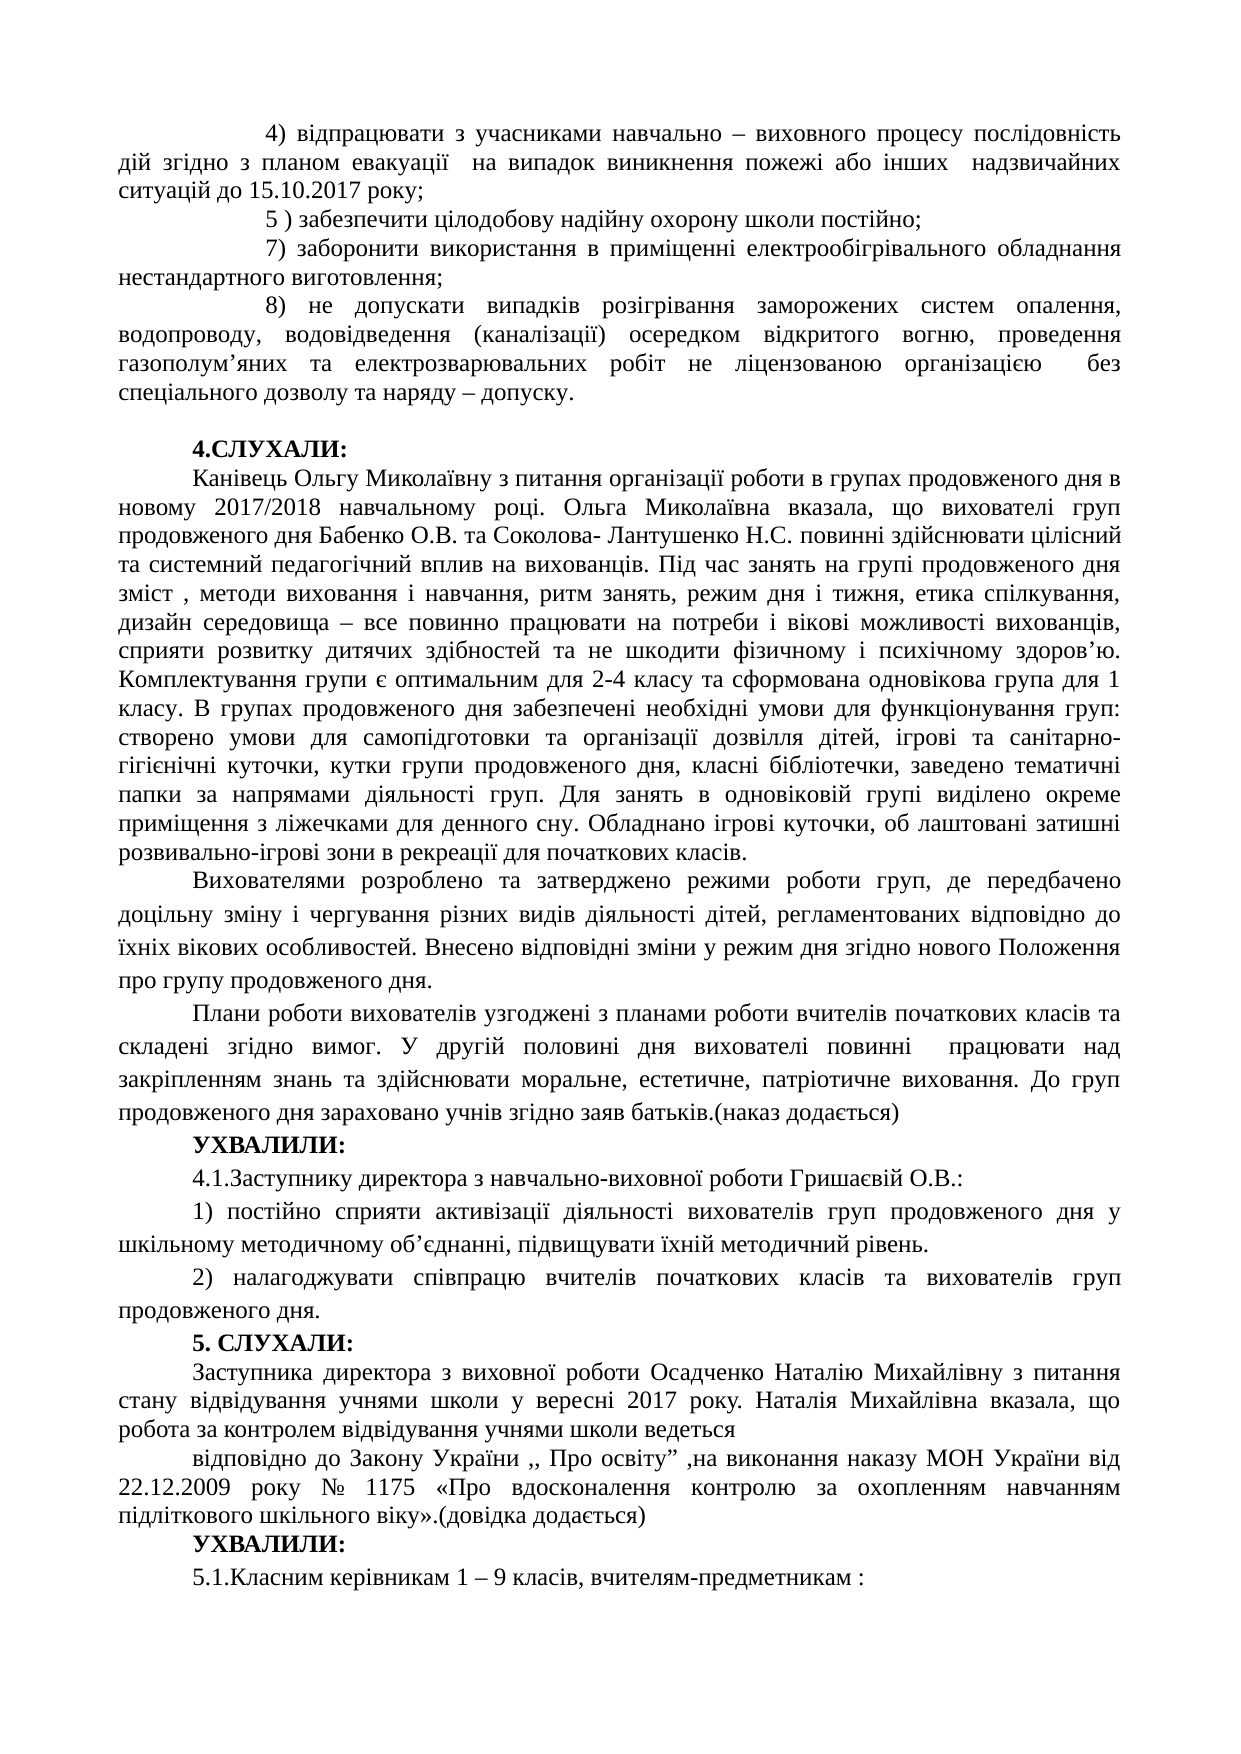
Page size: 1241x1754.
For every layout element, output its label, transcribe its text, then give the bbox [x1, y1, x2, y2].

text Канівець Ольгу Миколаївну з питання організації роботи в групах продовженого дня в новому 2017/2018 навчальному році. Ольга Миколаївна вказала, що вихователі груп продовженого дня Бабенко О.В. та Соколова- Лантушенко Н.С. повинні здійснювати цілісний та системний педагогічний вплив на вихованців. Під час занять на групі продовженого дня зміст , методи виховання і навчання, ритм занять, режим дня і тижня, етика спілкування, дизайн середовища – все повинно працювати на потреби і вікові можливості вихованців, сприяти розвитку дитячих здібностей та не шкодити фізичному і психічному здоров’ю. Комплектування групи є оптимальним для 2-4 класу та сформована одновікова група для 1 класу. В групах продовженого дня забезпечені необхідні умови для функціонування груп: створено умови для самопідготовки та організації дозвілля дітей, ігрові та санітарно-гігієнічні куточки, кутки групи продовженого дня, класні бібліотечки, заведено тематичні папки за напрямами діяльності груп. Для занять в одновіковій групі виділено окреме приміщення з ліжечками для денного сну. Обладнано ігрові куточки, об лаштовані затишні розвивально-ігрові зони в рекреації для початкових класів. [118, 463, 1122, 866]
text 5 ) забезпечити цілодобову надійну охорону школи постійно; [118, 204, 1122, 233]
text УХВАЛИЛИ: [118, 1529, 1122, 1558]
text 7) заборонити використання в приміщенні електрообігрівального обладнання нестандартного виготовлення; [118, 233, 1122, 291]
text 5.1.Класним керівникам 1 – 9 класів, вчителям-предметникам : [118, 1562, 1122, 1591]
text 2) налагоджувати співпрацю вчителів початкових класів та вихователів груп продовженого дня. [118, 1262, 1122, 1324]
text Плани роботи вихователів узгоджені з планами роботи вчителів початкових класів та складені згідно вимог. У другій половині дня вихователі повинні працювати над закріпленням знань та здійснювати моральне, естетичне, патріотичне виховання. До груп продовженого дня зараховано учнів згідно заяв батьків.(наказ додається) [118, 998, 1122, 1126]
text Вихователями розроблено та затверджено режими роботи груп, де передбачено доцільну зміну і чергування різних видів діяльності дітей, регламентованих відповідно до їхніх вікових особливостей. Внесено відповідні зміни у режим дня згідно нового Положення про групу продовженого дня. [118, 866, 1122, 993]
text УХВАЛИЛИ: [118, 1130, 1122, 1158]
text 8) не допускати випадків розігрівання заморожених систем опалення, водопроводу, водовідведення (каналізації) осередком відкритого вогню, проведення газополум’яних та електрозварювальних робіт не ліцензованою організацією без спеціального дозволу та наряду – допуску. [118, 291, 1122, 406]
text 1) постійно сприяти активізації діяльності вихователів груп продовженого дня у шкільному методичному об’єднанні, підвищувати їхній методичний рівень. [118, 1196, 1122, 1258]
text 4.СЛУХАЛИ: [118, 434, 1122, 463]
text 4) відпрацювати з учасниками навчально – виховного процесу послідовність дій згідно з планом евакуації на випадок виникнення пожежі або інших надзвичайних ситуацій до 15.10.2017 року; [118, 118, 1122, 204]
text Заступника директора з виховної роботи Осадченко Наталію Михайлівну з питання стану відвідування учнями школи у вересні 2017 року. Наталія Михайлівна вказала, що робота за контролем відвідування учнями школи ведеться [118, 1357, 1122, 1443]
text 5. СЛУХАЛИ: [118, 1328, 1122, 1357]
text відповідно до Закону України ,, Про освіту” ,на виконання наказу МОН України від 22.12.2009 року № 1175 «Про вдосконалення контролю за охопленням навчанням підліткового шкільного віку».(довідка додається) [118, 1443, 1122, 1529]
text 4.1.Заступнику директора з навчально-виховної роботи Гришаєвій О.В.: [118, 1163, 1122, 1192]
